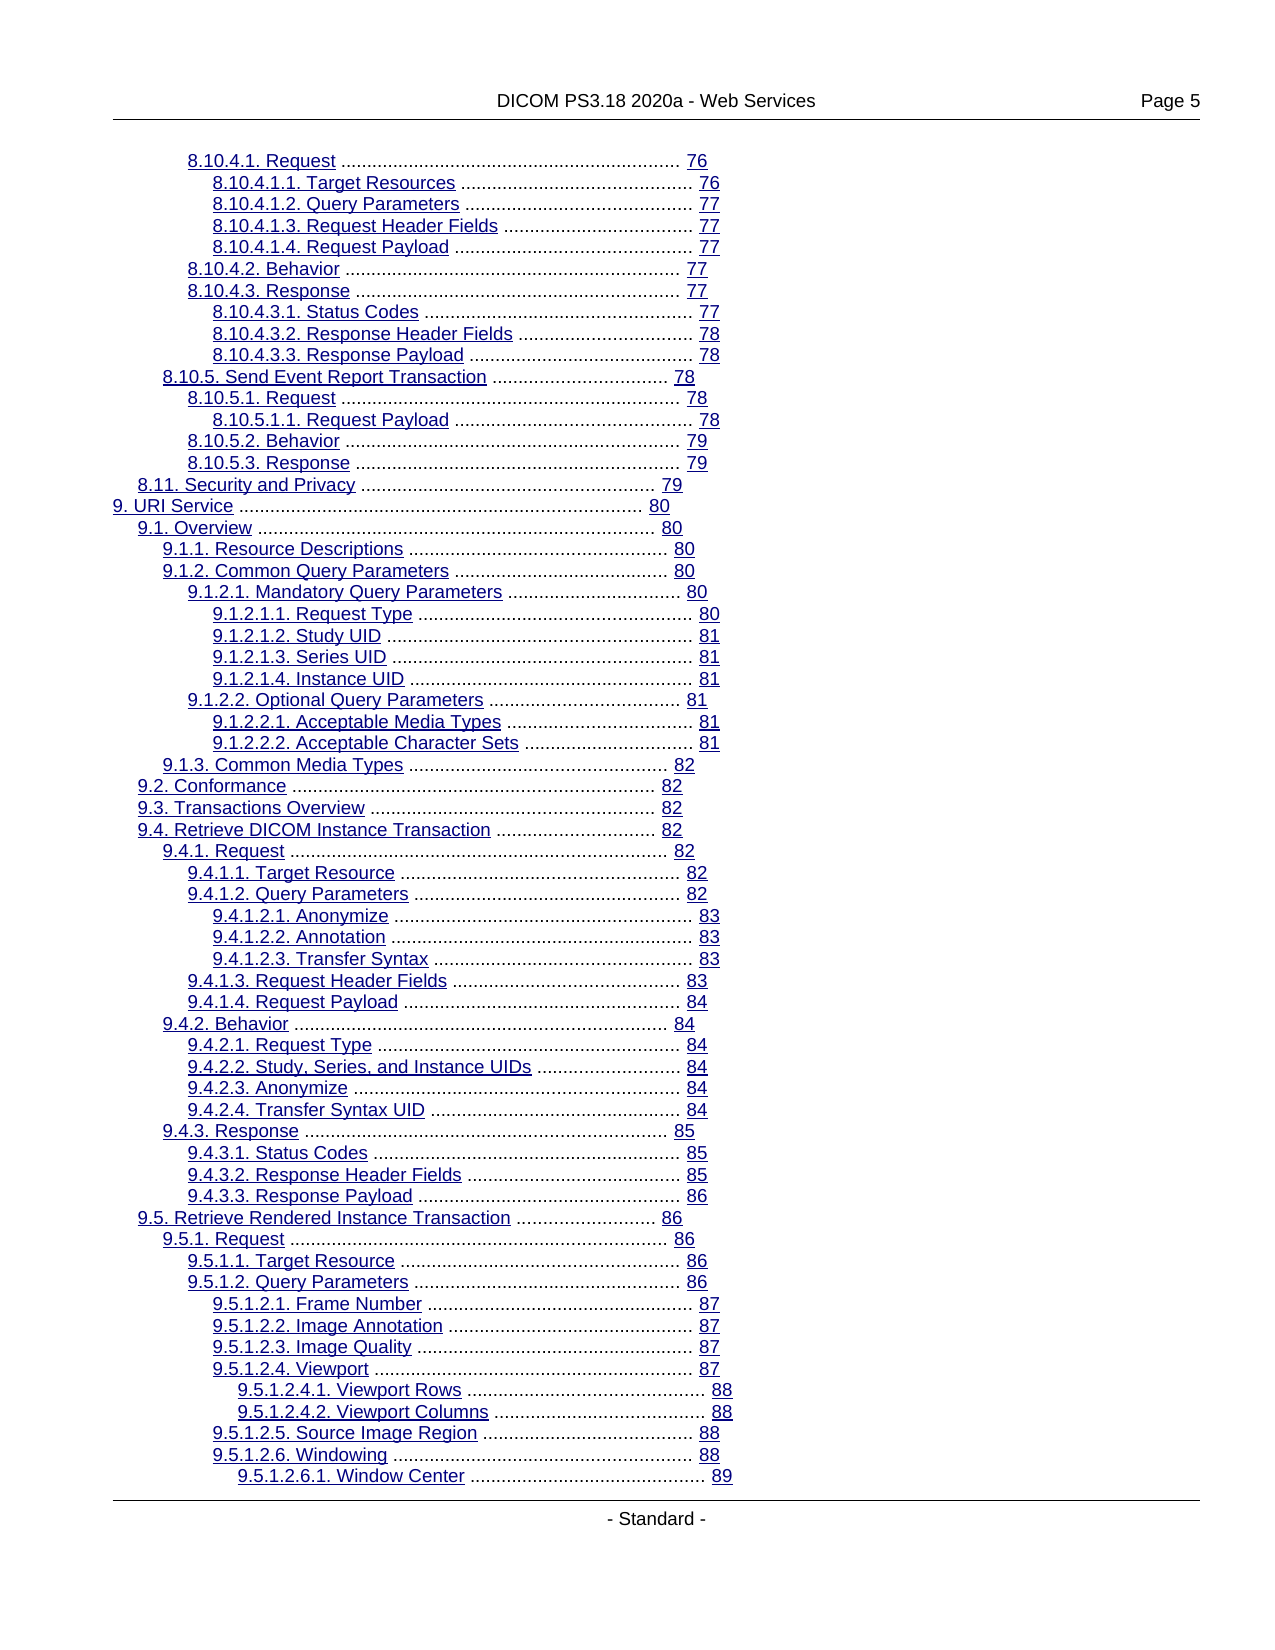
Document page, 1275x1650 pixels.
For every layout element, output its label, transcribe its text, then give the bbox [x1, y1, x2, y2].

text 9.4.3.2. Response Header Fields 0 [187, 1163, 1175, 1185]
text 9.4.3.3. Response Payload 0 [187, 1185, 1175, 1207]
text 9.5.1.2.1. Frame Number 0 [212, 1293, 1175, 1314]
text 8.11. Security and Privacy 0 [137, 473, 1175, 495]
text 9.4.2.1. Request Type 0 [187, 1034, 1175, 1056]
text 8.10.5.3. Response 0 [187, 452, 1175, 473]
text 9.1. Overview 0 [137, 517, 1175, 538]
text 9.5.1.2. Query Parameters 0 [187, 1271, 1175, 1293]
text 9.5.1. Request 0 [162, 1228, 1175, 1250]
text 9.1.2.1.2. Study UID 0 [212, 624, 1175, 646]
text 9.4.2.2. Study, Series, and Instance UIDs 0 [187, 1056, 1175, 1077]
text 9.4.3. Response 0 [162, 1120, 1175, 1142]
text 9.1.3. Common Media Types 0 [162, 754, 1175, 775]
text 9.5.1.2.4.1. Viewport Rows 0 [237, 1379, 1175, 1401]
text 8.10.4.2. Behavior 0 [187, 258, 1175, 279]
text 8.10.4.1.2. Query Parameters 0 [212, 193, 1175, 215]
text 9.5. Retrieve Rendered Instance Transaction 0 [137, 1207, 1175, 1228]
text 9.4.1. Request 0 [162, 840, 1175, 862]
text 9.4.2.4. Transfer Syntax UID 0 [187, 1099, 1175, 1120]
text 9.4.3.1. Status Codes 0 [187, 1142, 1175, 1163]
text 8.10.4.1.1. Target Resources 0 [212, 172, 1175, 193]
text 8.10.4.1. Request 0 [187, 150, 1175, 172]
text 8.10.5.1. Request 0 [187, 387, 1175, 409]
text 9.1.2.2.1. Acceptable Media Types 0 [212, 711, 1175, 732]
text 9.2. Conformance 0 [137, 775, 1175, 797]
text 9.1.2.2. Optional Query Parameters 0 [187, 689, 1175, 711]
text 9. URI Service 0 [112, 495, 1175, 517]
text 9.1.2.1.4. Instance UID 0 [212, 667, 1175, 689]
text 9.5.1.2.2. Image Annotation 0 [212, 1314, 1175, 1336]
text 8.10.5. Send Event Report Transaction 0 [162, 366, 1175, 387]
text 8.10.5.1.1. Request Payload 0 [212, 409, 1175, 430]
text 9.4.2.3. Anonymize 0 [187, 1077, 1175, 1099]
text 9.4.1.2.2. Annotation 0 [212, 926, 1175, 948]
text 9.1.2. Common Query Parameters 0 [162, 560, 1175, 581]
text 8.10.4.1.4. Request Payload 0 [212, 236, 1175, 258]
text 8.10.4.1.3. Request Header Fields 0 [212, 215, 1175, 236]
text 9.1.2.1. Mandatory Query Parameters 0 [187, 581, 1175, 603]
text 9.4.1.2. Query Parameters 0 [187, 883, 1175, 905]
text 9.4. Retrieve DICOM Instance Transaction 0 [137, 818, 1175, 840]
text 9.1.2.1.3. Series UID 0 [212, 646, 1175, 667]
text 9.1.2.2.2. Acceptable Character Sets 0 [212, 732, 1175, 754]
text 9.5.1.2.4.2. Viewport Columns 0 [237, 1401, 1175, 1422]
text 9.4.1.1. Target Resource 0 [187, 862, 1175, 883]
text 8.10.4.3.1. Status Codes 0 [212, 301, 1175, 322]
text 9.5.1.2.3. Image Quality 0 [212, 1336, 1175, 1357]
text 8.10.4.3. Response 0 [187, 279, 1175, 301]
text 9.5.1.2.5. Source Image Region 0 [212, 1422, 1175, 1444]
text 9.5.1.2.6. Windowing 0 [212, 1444, 1175, 1465]
text 8.10.4.3.2. Response Header Fields 0 [212, 322, 1175, 344]
text 9.4.1.2.1. Anonymize 0 [212, 905, 1175, 926]
text 9.4.1.4. Request Payload 0 [187, 991, 1175, 1012]
text 8.10.5.2. Behavior 0 [187, 430, 1175, 452]
text 9.4.1.2.3. Transfer Syntax 0 [212, 948, 1175, 969]
text 8.10.4.3.3. Response Payload 0 [212, 344, 1175, 366]
text 9.3. Transactions Overview 0 [137, 797, 1175, 818]
text 9.1.2.1.1. Request Type 0 [212, 603, 1175, 624]
text 9.5.1.2.4. Viewport 0 [212, 1357, 1175, 1379]
text 9.4.1.3. Request Header Fields 0 [187, 969, 1175, 991]
text 9.5.1.1. Target Resource 0 [187, 1250, 1175, 1271]
text 9.4.2. Behavior 0 [162, 1012, 1175, 1034]
text 9.5.1.2.6.1. Window Center 0 [237, 1465, 1175, 1487]
text 9.1.1. Resource Descriptions 0 [162, 538, 1175, 560]
